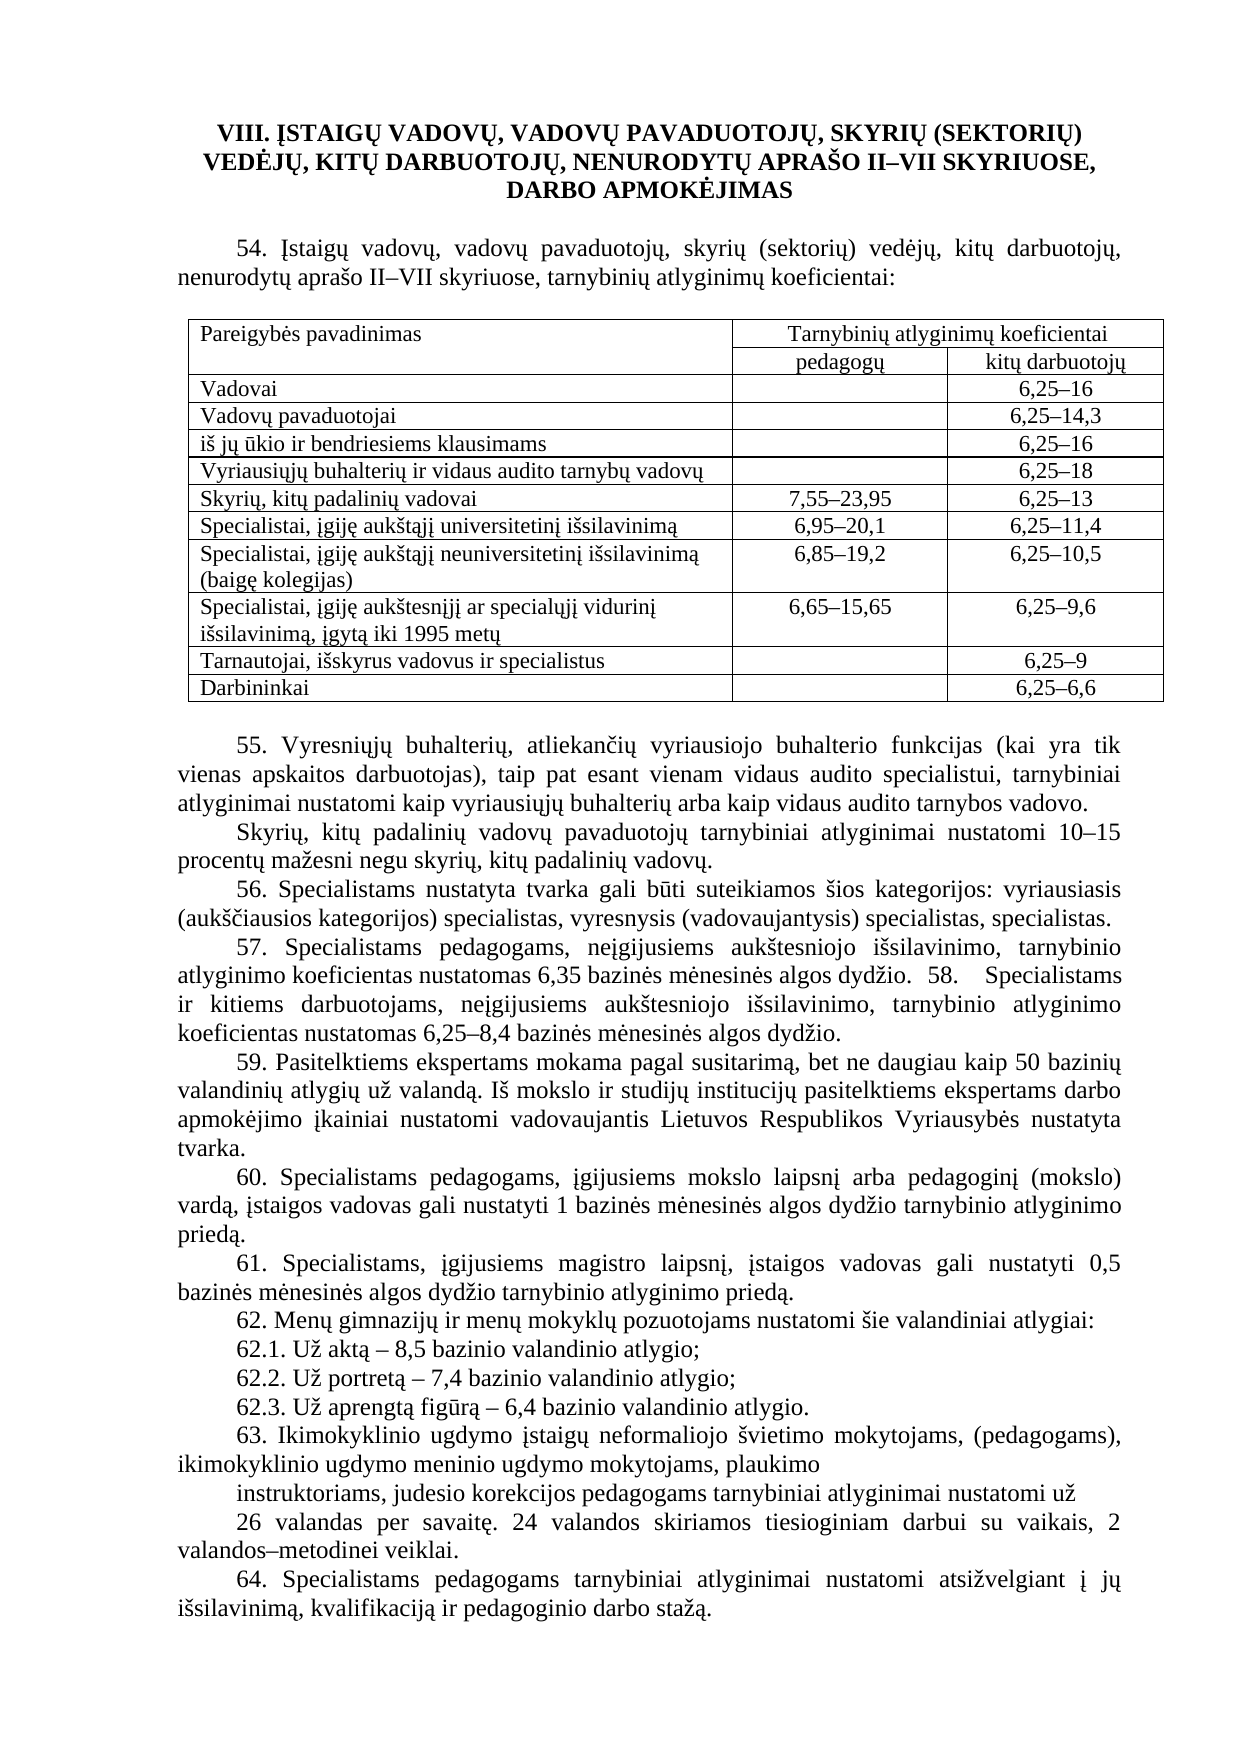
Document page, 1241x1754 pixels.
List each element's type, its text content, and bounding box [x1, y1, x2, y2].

table_cell iš jų ūkio ir bendriesiems klausimams [189, 430, 732, 456]
text 26 valandas per savaitę. 24 valandos skiriamos tiesioginiam darbui su vaikais, 2 valandos–metodinei veiklai. [177, 1507, 1122, 1564]
table_header Tarnybinių atlyginimų koeficientai [733, 320, 1163, 347]
table_cell 6,65–15,65 [733, 593, 947, 646]
table_cell [733, 647, 947, 673]
table_cell Specialistai, įgiję aukštąjį universitetinį išsilavinimą [189, 512, 732, 538]
table_cell kitų darbuotojų [948, 348, 1163, 374]
text VIII. ĮSTAIGŲ VADOVŲ, VADOVŲ PAVADUOTOJŲ, SKYRIŲ (SEKTORIŲ) VEDĖJŲ, KITŲ DARBUOTOJŲ, NENURODYTŲ APRAŠO II–VII SKYRIUOSE, DARBO APMOKĖJIMAS [177, 118, 1122, 204]
text 61. Specialistams, įgijusiems magistro laipsnį, įstaigos vadovas gali nustatyti 0,5 bazinės mėnesinės algos dydžio tarnybinio atlyginimo priedą. [177, 1248, 1122, 1306]
text 55. Vyresniųjų buhalterių, atliekančių vyriausiojo buhalterio funkcijas (kai yra tik vienas apskaitos darbuotojas), taip pat esant vienam vidaus audito specialistui, tarnybiniai atlyginimai nustatomi kaip vyriausiųjų buhalterių arba kaip vidaus audito tarnybos vadovo. [177, 731, 1122, 817]
table_cell 6,25–16 [948, 430, 1163, 456]
table_cell [733, 675, 947, 701]
table_cell Tarnautojai, išskyrus vadovus ir specialistus [189, 647, 732, 673]
text 59. Pasitelktiems ekspertams mokama pagal susitarimą, bet ne daugiau kaip 50 bazinių valandinių atlygių už valandą. Iš mokslo ir studijų institucijų pasitelktiems ekspertams darbo apmokėjimo įkainiai nustatomi vadovaujantis Lietuvos Respublikos Vyriausybės nustatyta tvarka. [177, 1047, 1122, 1162]
text 62.2. Už portretą – 7,4 bazinio valandinio atlygio; [177, 1363, 1122, 1392]
text 64. Specialistams pedagogams tarnybiniai atlyginimai nustatomi atsižvelgiant į jų išsilavinimą, kvalifikaciją ir pedagoginio darbo stažą. [177, 1564, 1122, 1622]
text 56. Specialistams nustatyta tvarka gali būti suteikiamos šios kategorijos: vyriausiasis (aukščiausios kategorijos) specialistas, vyresnysis (vadovaujantysis) specialistas, specialistas. [177, 874, 1122, 932]
table_cell 6,25–6,6 [948, 675, 1163, 701]
table_cell 6,25–18 [948, 458, 1163, 484]
table_cell Skyrių, kitų padalinių vadovai [189, 485, 732, 511]
text 63. Ikimokyklinio ugdymo įstaigų neformaliojo švietimo mokytojams, (pedagogams), ikimokyklinio ugdymo meninio ugdymo mokytojams, plaukimo [177, 1421, 1122, 1478]
table_cell 6,95–20,1 [733, 512, 947, 538]
table_cell 6,25–14,3 [948, 403, 1163, 429]
table_cell [733, 403, 947, 429]
text 62. Menų gimnazijų ir menų mokyklų pozuotojams nustatomi šie valandiniai atlygiai: [177, 1306, 1122, 1334]
table_cell Vyriausiųjų buhalterių ir vidaus audito tarnybų vadovų [189, 458, 732, 484]
text 62.3. Už aprengtą figūrą – 6,4 bazinio valandinio atlygio. [177, 1392, 1122, 1421]
table_cell 6,25–9 [948, 647, 1163, 673]
table_cell Darbininkai [189, 675, 732, 701]
table_cell Specialistai, įgiję aukštesnįjį ar specialųjį vidurinį išsilavinimą, įgytą iki 1995 metų [189, 593, 732, 646]
table_header Pareigybės pavadinimas [189, 320, 732, 374]
table_cell [733, 430, 947, 456]
table_cell 7,55–23,95 [733, 485, 947, 511]
text 54. Įstaigų vadovų, vadovų pavaduotojų, skyrių (sektorių) vedėjų, kitų darbuotojų, nenurodytų aprašo II–VII skyriuose, tarnybinių atlyginimų koeficientai: [177, 233, 1122, 291]
text 60. Specialistams pedagogams, įgijusiems mokslo laipsnį arba pedagoginį (mokslo) vardą, įstaigos vadovas gali nustatyti 1 bazinės mėnesinės algos dydžio tarnybinio atlyginimo priedą. [177, 1162, 1122, 1248]
table_cell pedagogų [733, 348, 947, 374]
table_cell 6,25–11,4 [948, 512, 1163, 538]
text Skyrių, kitų padalinių vadovų pavaduotojų tarnybiniai atlyginimai nustatomi 10–15 procentų mažesni negu skyrių, kitų padalinių vadovų. [177, 817, 1122, 874]
table_cell [733, 458, 947, 484]
table_cell 6,25–10,5 [948, 540, 1163, 592]
table_cell 6,25–16 [948, 375, 1163, 402]
table_cell Vadovų pavaduotojai [189, 403, 732, 429]
table_cell 6,25–9,6 [948, 593, 1163, 646]
table_cell 6,25–13 [948, 485, 1163, 511]
table_cell Vadovai [189, 375, 732, 402]
table_cell Specialistai, įgiję aukštąjį neuniversitetinį išsilavinimą (baigę kolegijas) [189, 540, 732, 592]
text instruktoriams, judesio korekcijos pedagogams tarnybiniai atlyginimai nustatomi už [177, 1478, 1122, 1507]
table_cell 6,85–19,2 [733, 540, 947, 592]
table_cell [733, 375, 947, 402]
text 62.1. Už aktą – 8,5 bazinio valandinio atlygio; [177, 1334, 1122, 1363]
text 57. Specialistams pedagogams, neįgijusiems aukštesniojo išsilavinimo, tarnybinio atlyginimo koeficientas nustatomas 6,35 bazinės mėnesinės algos dydžio. 58. Specialistams ir kitiems darbuotojams, neįgijusiems aukštesniojo išsilavinimo, tarnybinio atlyginimo koeficientas nustatomas 6,25–8,4 bazinės mėnesinės algos dydžio. [177, 932, 1122, 1047]
